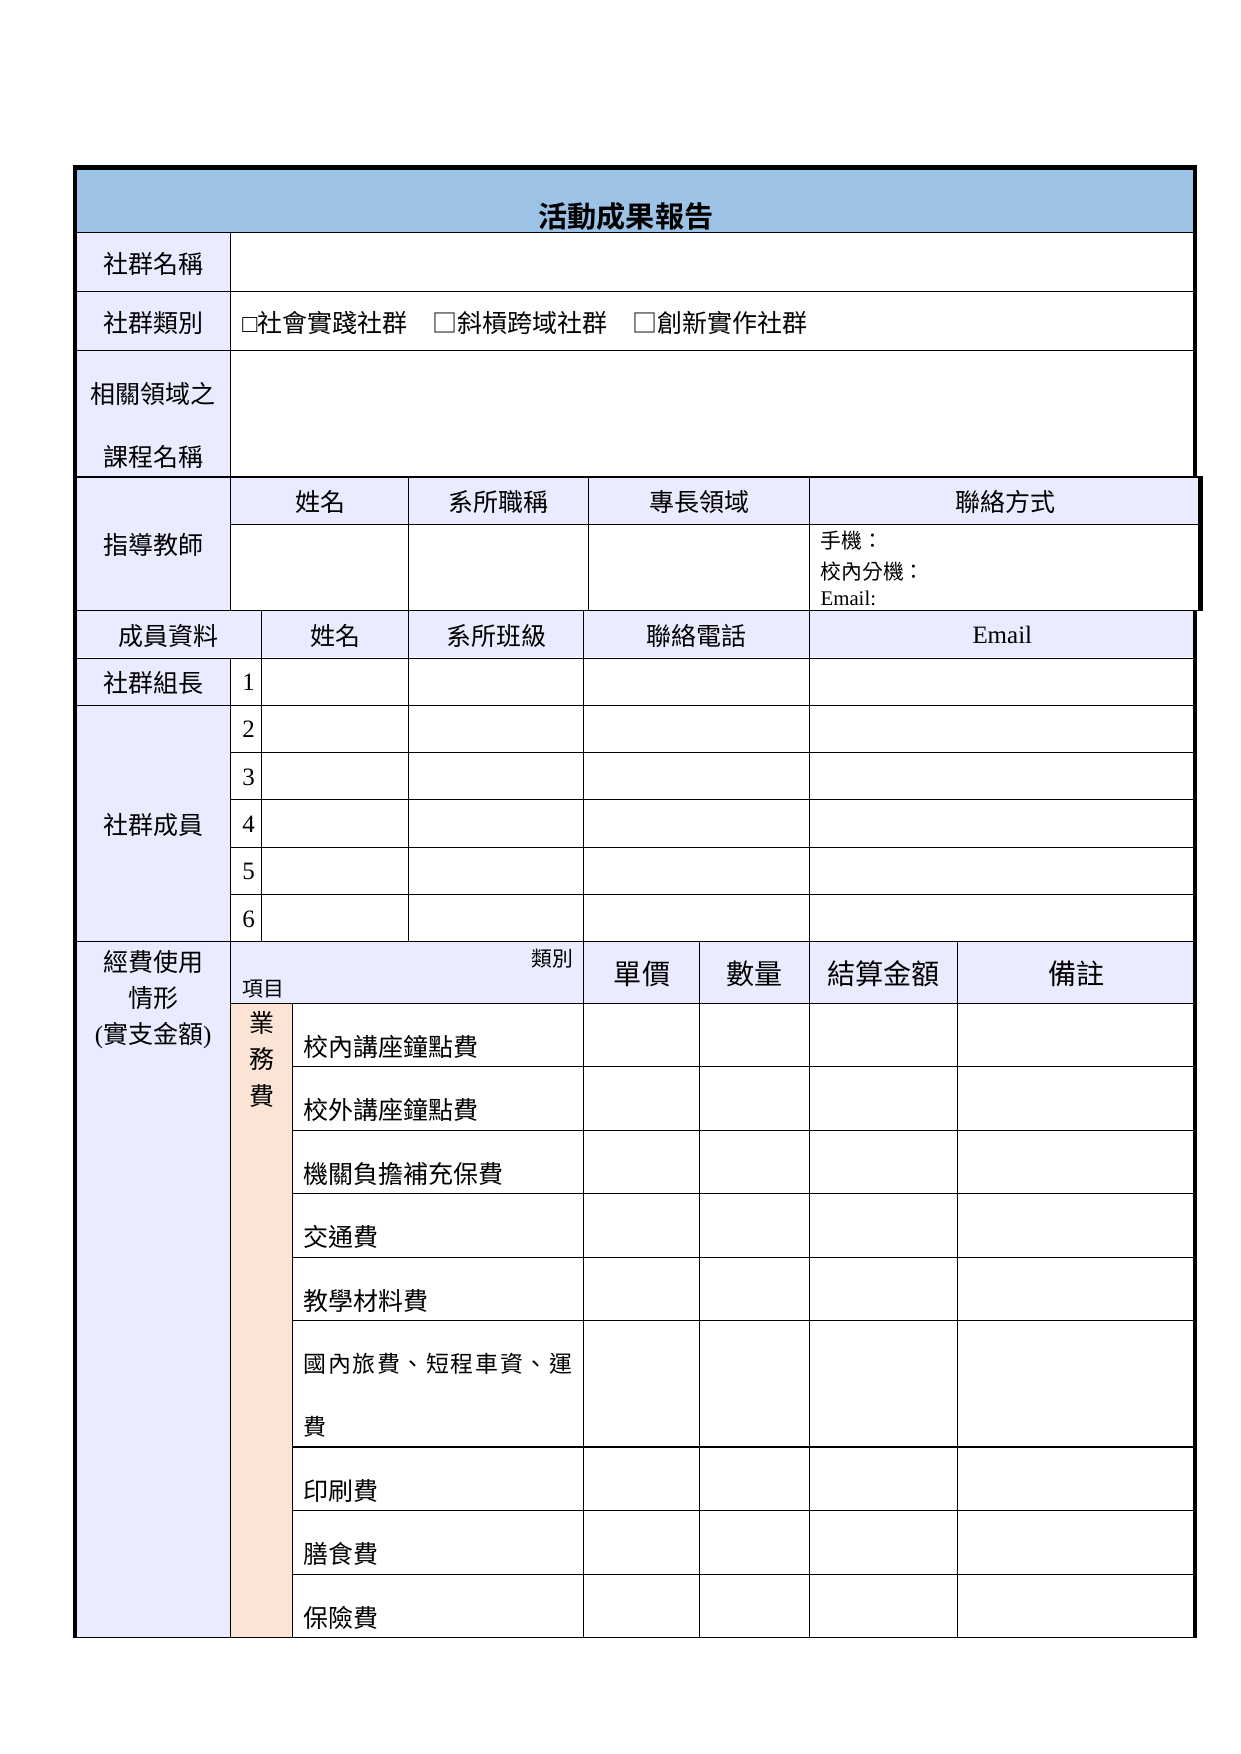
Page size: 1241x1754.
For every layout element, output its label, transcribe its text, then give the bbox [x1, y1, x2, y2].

table_cell 社群名稱 [77, 233, 230, 291]
table_cell 膳食費 [293, 1511, 583, 1573]
table_cell 機關負擔補充保費 [293, 1131, 583, 1193]
table_cell [584, 1575, 699, 1637]
table_cell 教學材料費 [293, 1258, 583, 1320]
table_cell 業務費 [231, 1004, 292, 1637]
table_cell 5 [231, 848, 261, 894]
table_cell [958, 1575, 1193, 1637]
table_cell [700, 1448, 809, 1510]
table_cell [958, 1194, 1193, 1257]
table_cell 類別 項目 [231, 942, 583, 1003]
table_cell 校外講座鐘點費 [293, 1067, 583, 1130]
table_cell [810, 1004, 957, 1066]
table_cell 聯絡方式 [810, 478, 1198, 524]
table_cell 印刷費 [293, 1448, 583, 1510]
table_cell [700, 1004, 809, 1066]
table_cell [231, 233, 1193, 291]
table_cell 社群成員 [77, 706, 230, 941]
table_cell 備註 [958, 942, 1193, 1003]
table_cell 系所職稱 [409, 478, 588, 524]
table_header 活動成果報告 [77, 170, 1193, 232]
table_cell [409, 706, 583, 752]
table_cell 2 [231, 706, 261, 752]
table_cell [700, 1321, 809, 1446]
table_cell [584, 1131, 699, 1193]
table_cell [810, 1448, 957, 1510]
table_cell [409, 659, 583, 705]
table_cell [584, 1321, 699, 1446]
table_cell [700, 1067, 809, 1130]
table_cell [584, 659, 809, 705]
table_cell [958, 1511, 1193, 1573]
table_cell Email [810, 611, 1193, 657]
table_cell □社會實踐社群 □斜槓跨域社群 □創新實作社群 [231, 292, 1193, 350]
table_cell [584, 753, 809, 799]
table_cell [409, 800, 583, 847]
table_cell [409, 895, 583, 941]
table_cell [584, 1448, 699, 1510]
table_cell 1 [231, 659, 261, 705]
table_cell [810, 753, 1193, 799]
table_cell 6 [231, 895, 261, 941]
table_cell [584, 1004, 699, 1066]
table_cell [584, 895, 809, 941]
table_cell [584, 800, 809, 847]
table_cell [958, 1321, 1193, 1446]
table_cell [584, 1194, 699, 1257]
table_cell [700, 1194, 809, 1257]
table_cell [262, 895, 408, 941]
table_cell 專長領域 [589, 478, 809, 524]
table_cell [700, 1511, 809, 1573]
table_cell [958, 1004, 1193, 1066]
table_cell [262, 753, 408, 799]
table_cell 交通費 [293, 1194, 583, 1257]
table_cell 相關領域之 課程名稱 [77, 351, 230, 476]
table_cell [584, 1258, 699, 1320]
table_cell 結算金額 [810, 942, 957, 1003]
table_cell [958, 1131, 1193, 1193]
table_cell 成員資料 [77, 611, 261, 657]
table_cell [589, 525, 809, 610]
table_cell [810, 1321, 957, 1446]
table_cell 指導教師 [77, 478, 230, 610]
table_cell 單價 [584, 942, 699, 1003]
table_cell [409, 753, 583, 799]
table_cell [231, 351, 1193, 476]
table_cell 國內旅費、短程車資、運費 [293, 1321, 583, 1446]
table_cell 社群組長 [77, 659, 230, 705]
table_cell [958, 1448, 1193, 1510]
table_cell [262, 706, 408, 752]
table_cell [262, 800, 408, 847]
table_cell [584, 706, 809, 752]
table_cell 聯絡電話 [584, 611, 809, 657]
table_cell [810, 1194, 957, 1257]
table_cell [262, 659, 408, 705]
table_cell [700, 1575, 809, 1637]
table_cell 4 [231, 800, 261, 847]
table_cell [584, 848, 809, 894]
table_cell [810, 848, 1193, 894]
table_cell [810, 1511, 957, 1573]
table_cell [810, 1575, 957, 1637]
table_cell [584, 1511, 699, 1573]
table_cell [810, 895, 1193, 941]
table_cell [409, 525, 588, 610]
table_cell [262, 848, 408, 894]
table_cell [409, 848, 583, 894]
table_cell [958, 1067, 1193, 1130]
table_cell 社群類別 [77, 292, 230, 350]
table_cell [231, 525, 408, 610]
table_cell 保險費 [293, 1575, 583, 1637]
table_cell [810, 1067, 957, 1130]
table_cell 3 [231, 753, 261, 799]
table_cell [700, 1258, 809, 1320]
table_cell [584, 1067, 699, 1130]
table_cell [810, 659, 1193, 705]
table_cell 姓名 [231, 478, 408, 524]
table_cell [810, 706, 1193, 752]
table_cell 經費使用 情形 (實支金額) [77, 942, 230, 1637]
table_cell 手機： 校內分機： Email: [810, 525, 1198, 610]
table_cell [958, 1258, 1193, 1320]
table_cell [810, 1258, 957, 1320]
table_cell 姓名 [262, 611, 408, 657]
table_cell 校內講座鐘點費 [293, 1004, 583, 1066]
table_cell [700, 1131, 809, 1193]
table_cell [810, 800, 1193, 847]
table_cell [810, 1131, 957, 1193]
table_cell 數量 [700, 942, 809, 1003]
table_cell 系所班級 [409, 611, 583, 657]
